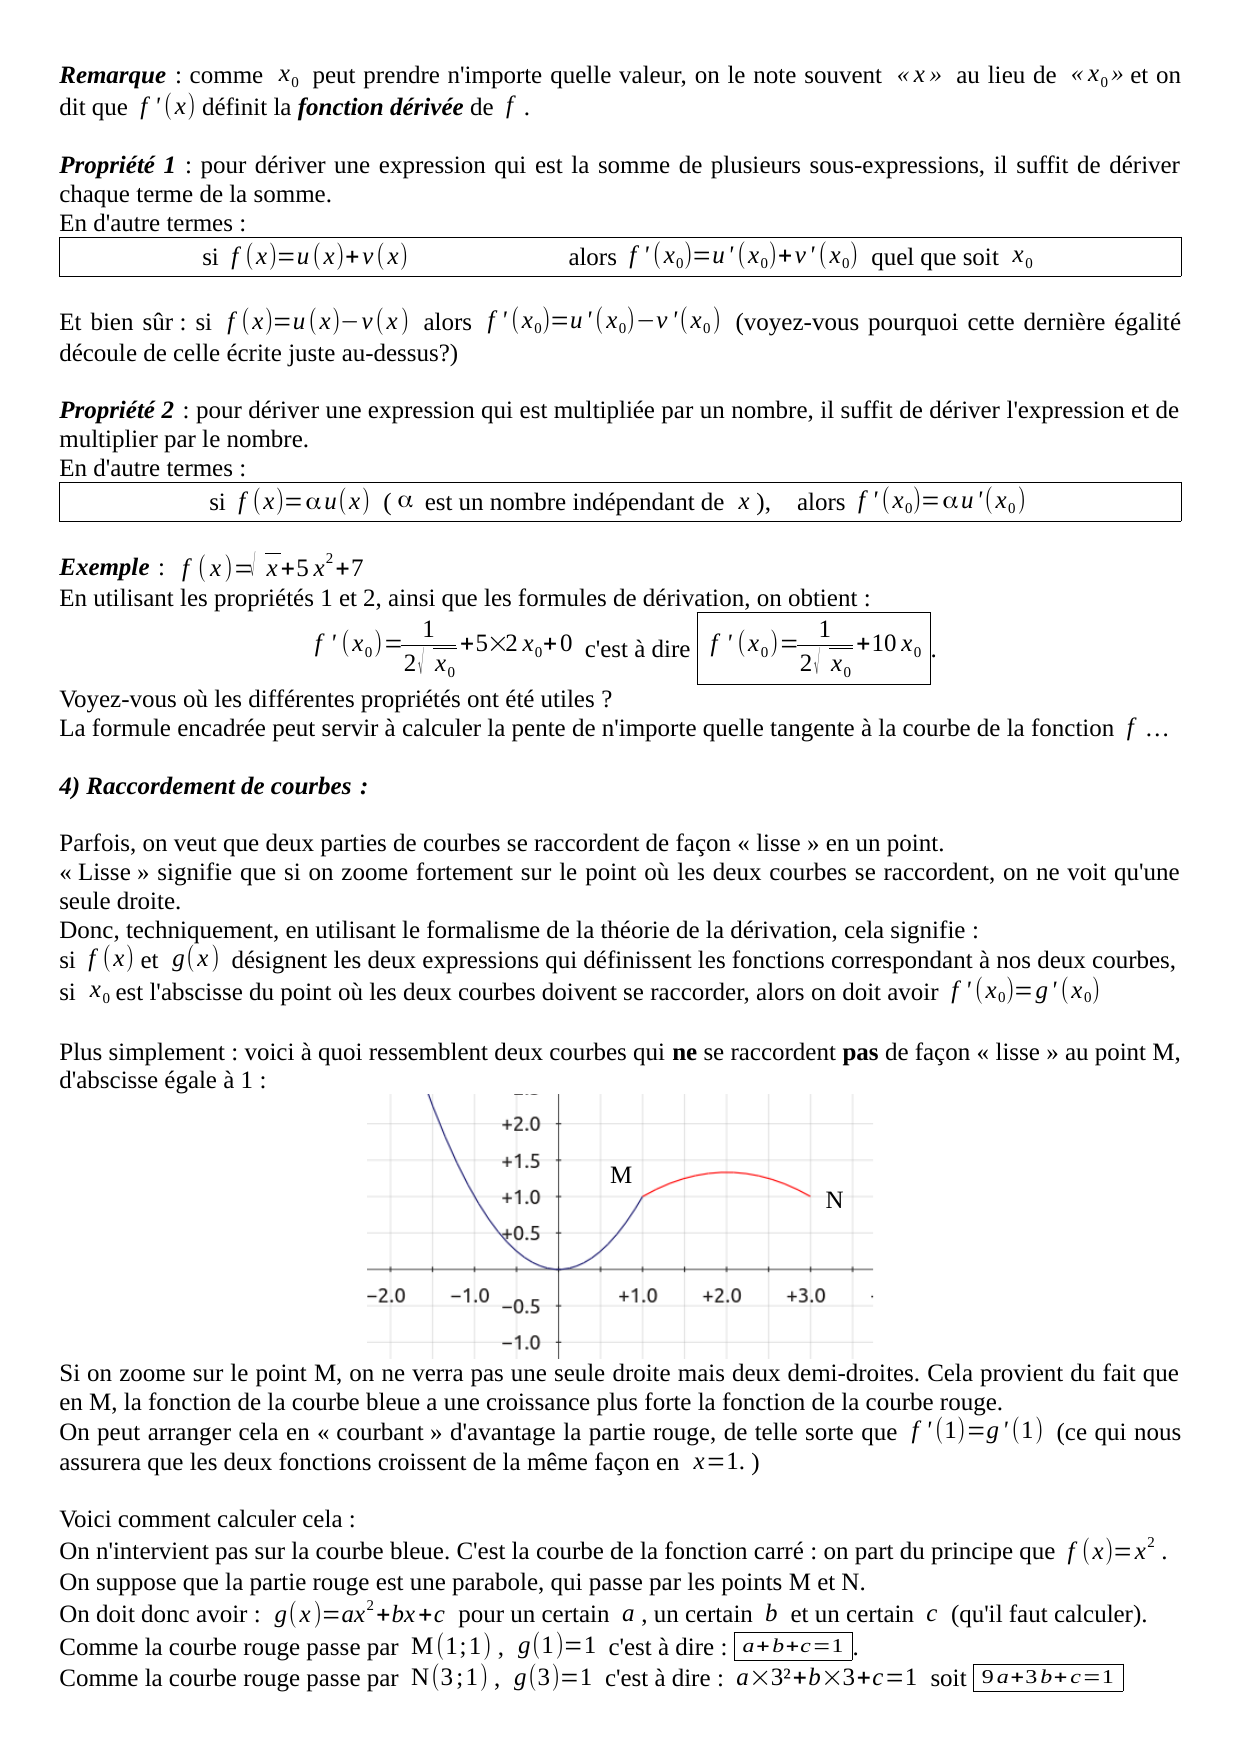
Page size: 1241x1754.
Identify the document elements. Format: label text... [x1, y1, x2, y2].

text Comme la courbe rouge passe par , c'est à dire : soit [59, 1662, 1181, 1693]
text Donc, techniquement, en utilisant le formalisme de la théorie de la dérivation, cela signifie : [59, 915, 1181, 943]
text Plus simplement : voici à quoi ressemblent deux courbes qui ne se raccordent pas de façon « lisse » au point M, d'abscisse égale à 1 : [59, 1037, 1181, 1094]
text Et bien sûr : si alors (voyez-vous pourquoi cette dernière égalité découle de celle écrite juste au-dessus?) [59, 305, 1181, 367]
text Propriété 2 : pour dériver une expression qui est multipliée par un nombre, il suffit de dériver l'expression et de multiplier par le nombre. [59, 396, 1181, 453]
text On doit donc avoir : pour un certain , un certain et un certain (qu'il faut calculer). [59, 1596, 1181, 1630]
text 4) Raccordement de courbes : [59, 771, 1181, 800]
text Comme la courbe rouge passe par , c'est à dire : . [59, 1630, 1181, 1662]
text La formule encadrée peut servir à calculer la pente de n'importe quelle tangente à la courbe de la fonction … [59, 713, 1181, 742]
text En utilisant les propriétés 1 et 2, ainsi que les formules de dérivation, on obtient : [59, 583, 1181, 612]
text On suppose que la partie rouge est une parabole, qui passe par les points M et N. [59, 1567, 1181, 1596]
text Voyez-vous où les différentes propriétés ont été utiles ? [59, 684, 1181, 713]
text c'est à dire . [59, 612, 697, 684]
text Si on zoome sur le point M, on ne verra pas une seule droite mais deux demi-droites. Cela provient du fait que en M, la fonction de la courbe bleue a une croissance plus forte la fonction de la courbe rouge. [59, 1094, 1181, 1416]
text si alors quel que soit [60, 238, 1181, 276]
picture [367, 1094, 874, 1359]
text si ( est un nombre indépendant de ), alors [60, 483, 1181, 521]
text On n'intervient pas sur la courbe bleue. C'est la courbe de la fonction carré : on part du principe que . [59, 1533, 1181, 1567]
text c'est à dire . [931, 612, 1181, 684]
text Propriété 1 : pour dériver une expression qui est la somme de plusieurs sous-expressions, il suffit de dériver chaque terme de la somme. [59, 151, 1181, 208]
text On peut arranger cela en « courbant » d'avantage la partie rouge, de telle sorte que (ce qui nous assurera que les deux fonctions croissent de la même façon en ) [59, 1416, 1181, 1476]
text si et désignent les deux expressions qui définissent les fonctions correspondant à nos deux courbes, [59, 943, 1181, 975]
text Parfois, on veut que deux parties de courbes se raccordent de façon « lisse » en un point. [59, 828, 1181, 857]
text si est l'abscisse du point où les deux courbes doivent se raccorder, alors on doit avoir [59, 975, 1181, 1008]
text « Lisse » signifie que si on zoome fortement sur le point où les deux courbes se raccordent, on ne voit qu'une seule droite. [59, 857, 1181, 915]
text En d'autre termes : [59, 208, 1181, 237]
text En d'autre termes : [59, 453, 1181, 482]
text c'est à dire . [698, 613, 930, 684]
text Exemple : [59, 550, 1181, 583]
text Remarque : comme peut prendre n'importe quelle valeur, on le note souvent au lieu de et on dit que définit la fonction dérivée de . [59, 59, 1181, 122]
text Voici comment calculer cela : [59, 1504, 1181, 1533]
